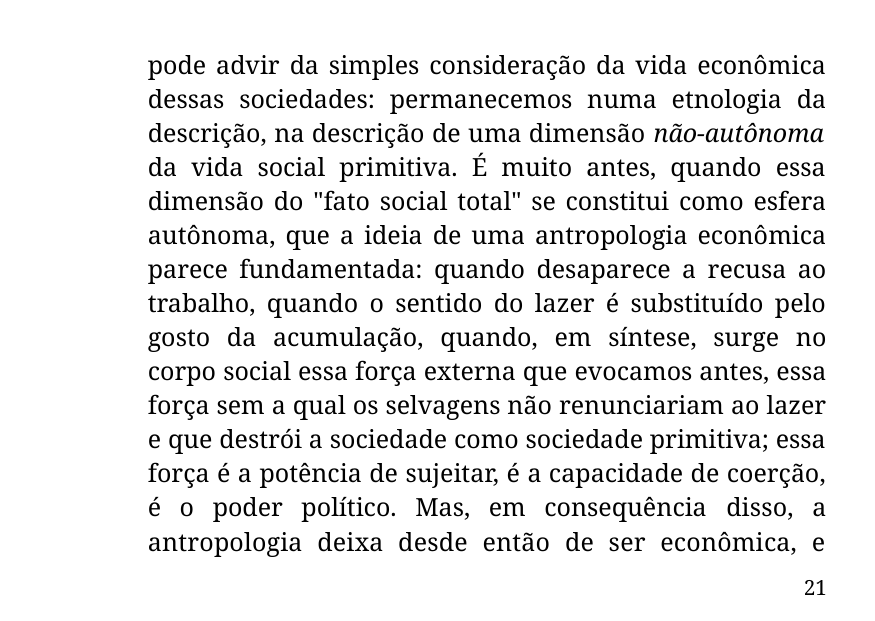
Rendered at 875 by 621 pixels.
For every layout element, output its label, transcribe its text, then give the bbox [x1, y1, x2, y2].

text pode advir da simples consideração da vida econômica dessas sociedades: permanecemos numa etnologia da descrição, na descrição de uma dimensão não-autônoma da vida social primitiva. É muito antes, quando essa dimensão do "fato social total" se constitui como esfera autônoma, que a ideia de uma antropologia econômica parece fundamentada: quando desaparece a recusa ao trabalho, quando o sentido do lazer é substituído pelo gosto da acumulação, quando, em síntese, surge no corpo social essa força externa que evocamos antes, essa força sem a qual os selvagens não renunciariam ao lazer e que destrói a sociedade como sociedade primitiva; essa força é a potência de sujeitar, é a capacidade de coerção, é o poder político. Mas, em consequência disso, a antropologia deixa desde então de ser econômica, e [148, 47, 827, 558]
